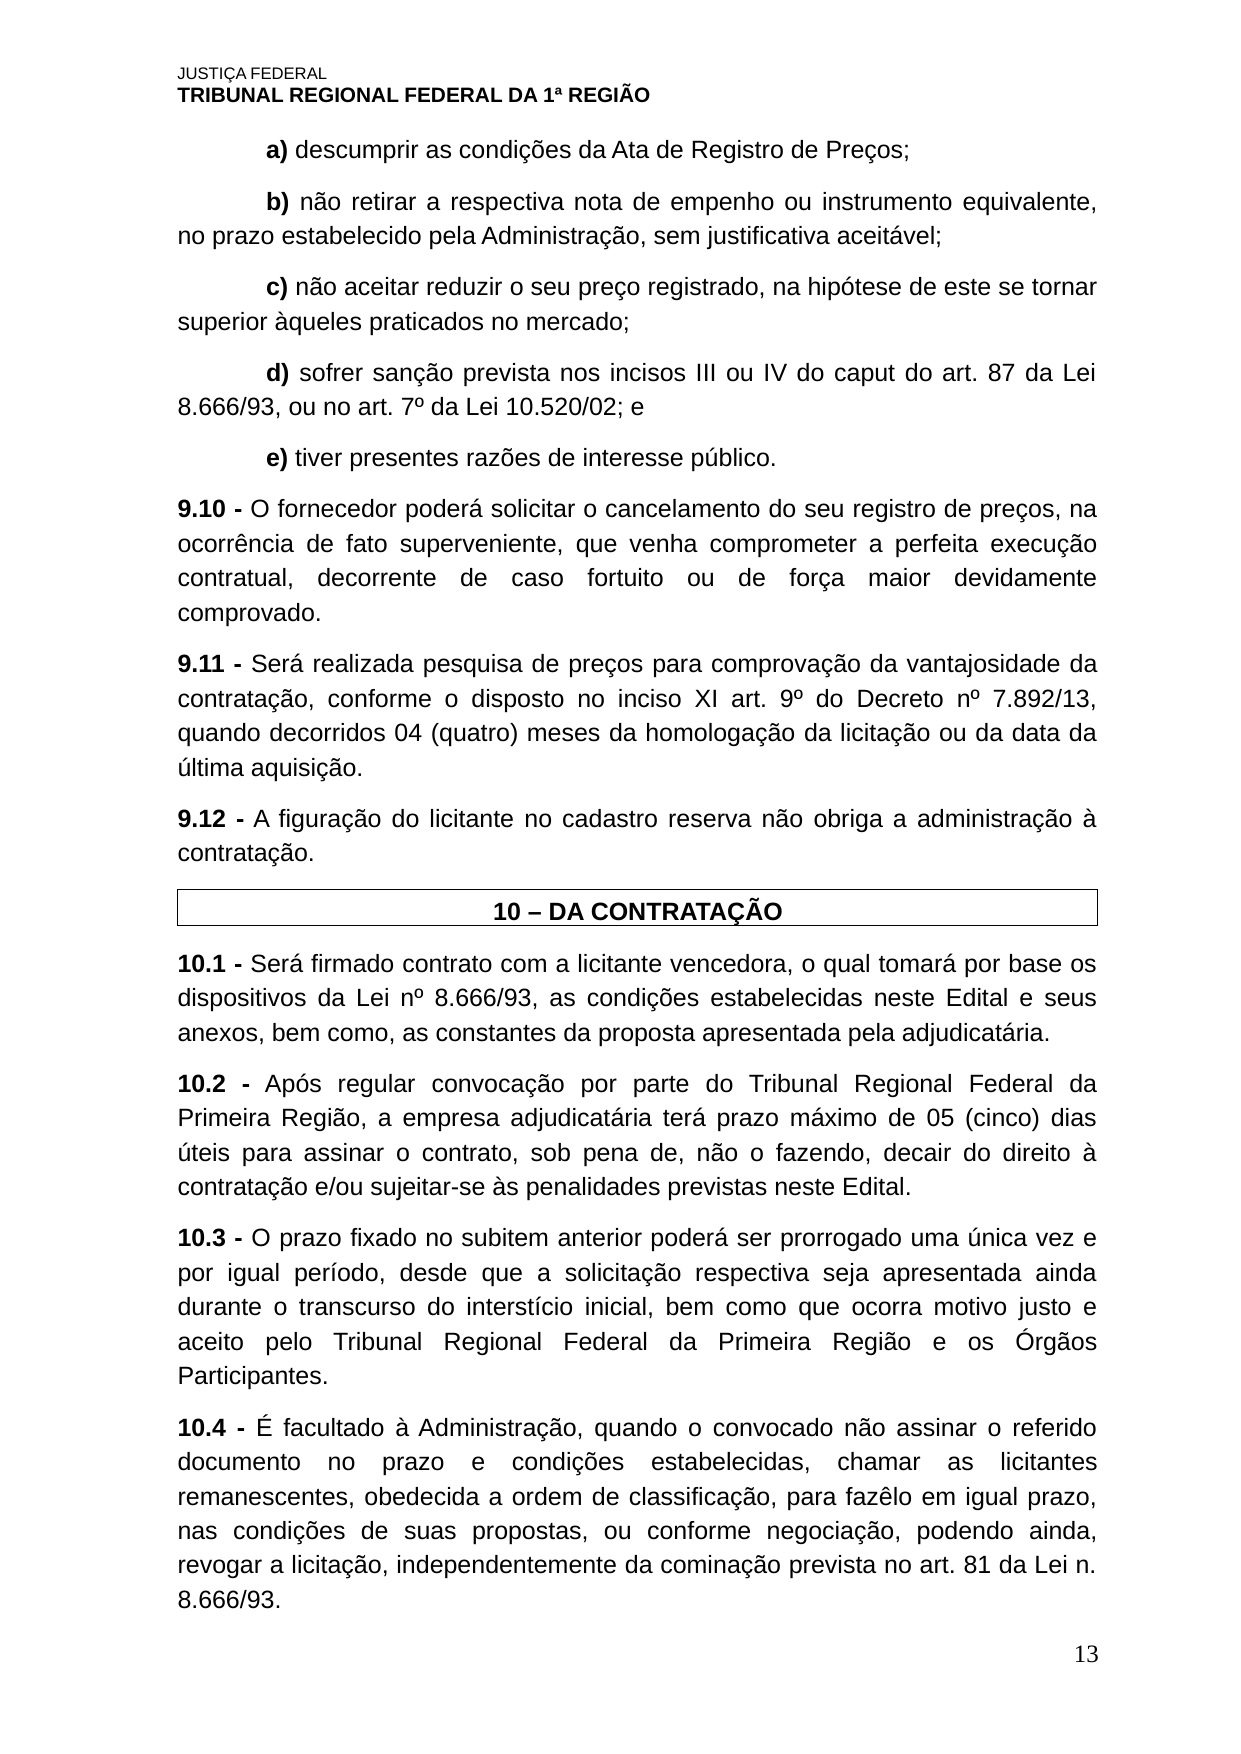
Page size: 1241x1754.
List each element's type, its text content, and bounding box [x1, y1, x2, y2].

text a) descumprir as condições da Ata de Registro de Preços; [177, 135, 1098, 164]
text e) tiver presentes razões de interesse público. [177, 443, 1098, 472]
text d) sofrer sanção prevista nos incisos III ou IV do caput do art. 87 da Lei 8.666/93, ou no art. 7º da Lei 10.520/02; e [177, 358, 1098, 421]
text 10.2 - Após regular convocação por parte do Tribunal Regional Federal da Primeira Região, a empresa adjudicatária terá prazo máximo de 05 (cinco) dias úteis para assinar o contrato, sob pena de, não o fazendo, decair do direito à contratação e/ou sujeitar-se às penalidades previstas neste Edital. [177, 1069, 1098, 1201]
text 10 – DA CONTRATAÇÃO [178, 890, 1097, 925]
text 10.4 - É facultado à Administração, quando o convocado não assinar o referido documento no prazo e condições estabelecidas, chamar as licitantes remanescentes, obedecida a ordem de classificação, para fazêlo em igual prazo, nas condições de suas propostas, ou conforme negociação, podendo ainda, revogar a licitação, independentemente da cominação prevista no art. 81 da Lei n. 8.666/93. [177, 1412, 1098, 1614]
text 10.3 - O prazo fixado no subitem anterior poderá ser prorrogado uma única vez e por igual período, desde que a solicitação respectiva seja apresentada ainda durante o transcurso do interstício inicial, bem como que ocorra motivo justo e aceito pelo Tribunal Regional Federal da Primeira Região e os Órgãos Participantes. [177, 1223, 1098, 1390]
text 9.12 - A figuração do licitante no cadastro reserva não obriga a administração à contratação. [177, 804, 1098, 867]
text c) não aceitar reduzir o seu preço registrado, na hipótese de este se tornar superior àqueles praticados no mercado; [177, 272, 1098, 335]
text b) não retirar a respectiva nota de empenho ou instrumento equivalente, no prazo estabelecido pela Administração, sem justificativa aceitável; [177, 186, 1098, 250]
text 10.1 - Será firmado contrato com a licitante vencedora, o qual tomará por base os dispositivos da Lei nº 8.666/93, as condições estabelecidas neste Edital e seus anexos, bem como, as constantes da proposta apresentada pela adjudicatária. [177, 949, 1098, 1046]
text 9.10 - O fornecedor poderá solicitar o cancelamento do seu registro de preços, na ocorrência de fato superveniente, que venha comprometer a perfeita execução contratual, decorrente de caso fortuito ou de força maior devidamente comprovado. [177, 494, 1098, 627]
text 9.11 - Será realizada pesquisa de preços para comprovação da vantajosidade da contratação, conforme o disposto no inciso XI art. 9º do Decreto nº 7.892/13, quando decorridos 04 (quatro) meses da homologação da licitação ou da data da última aquisição. [177, 649, 1098, 781]
